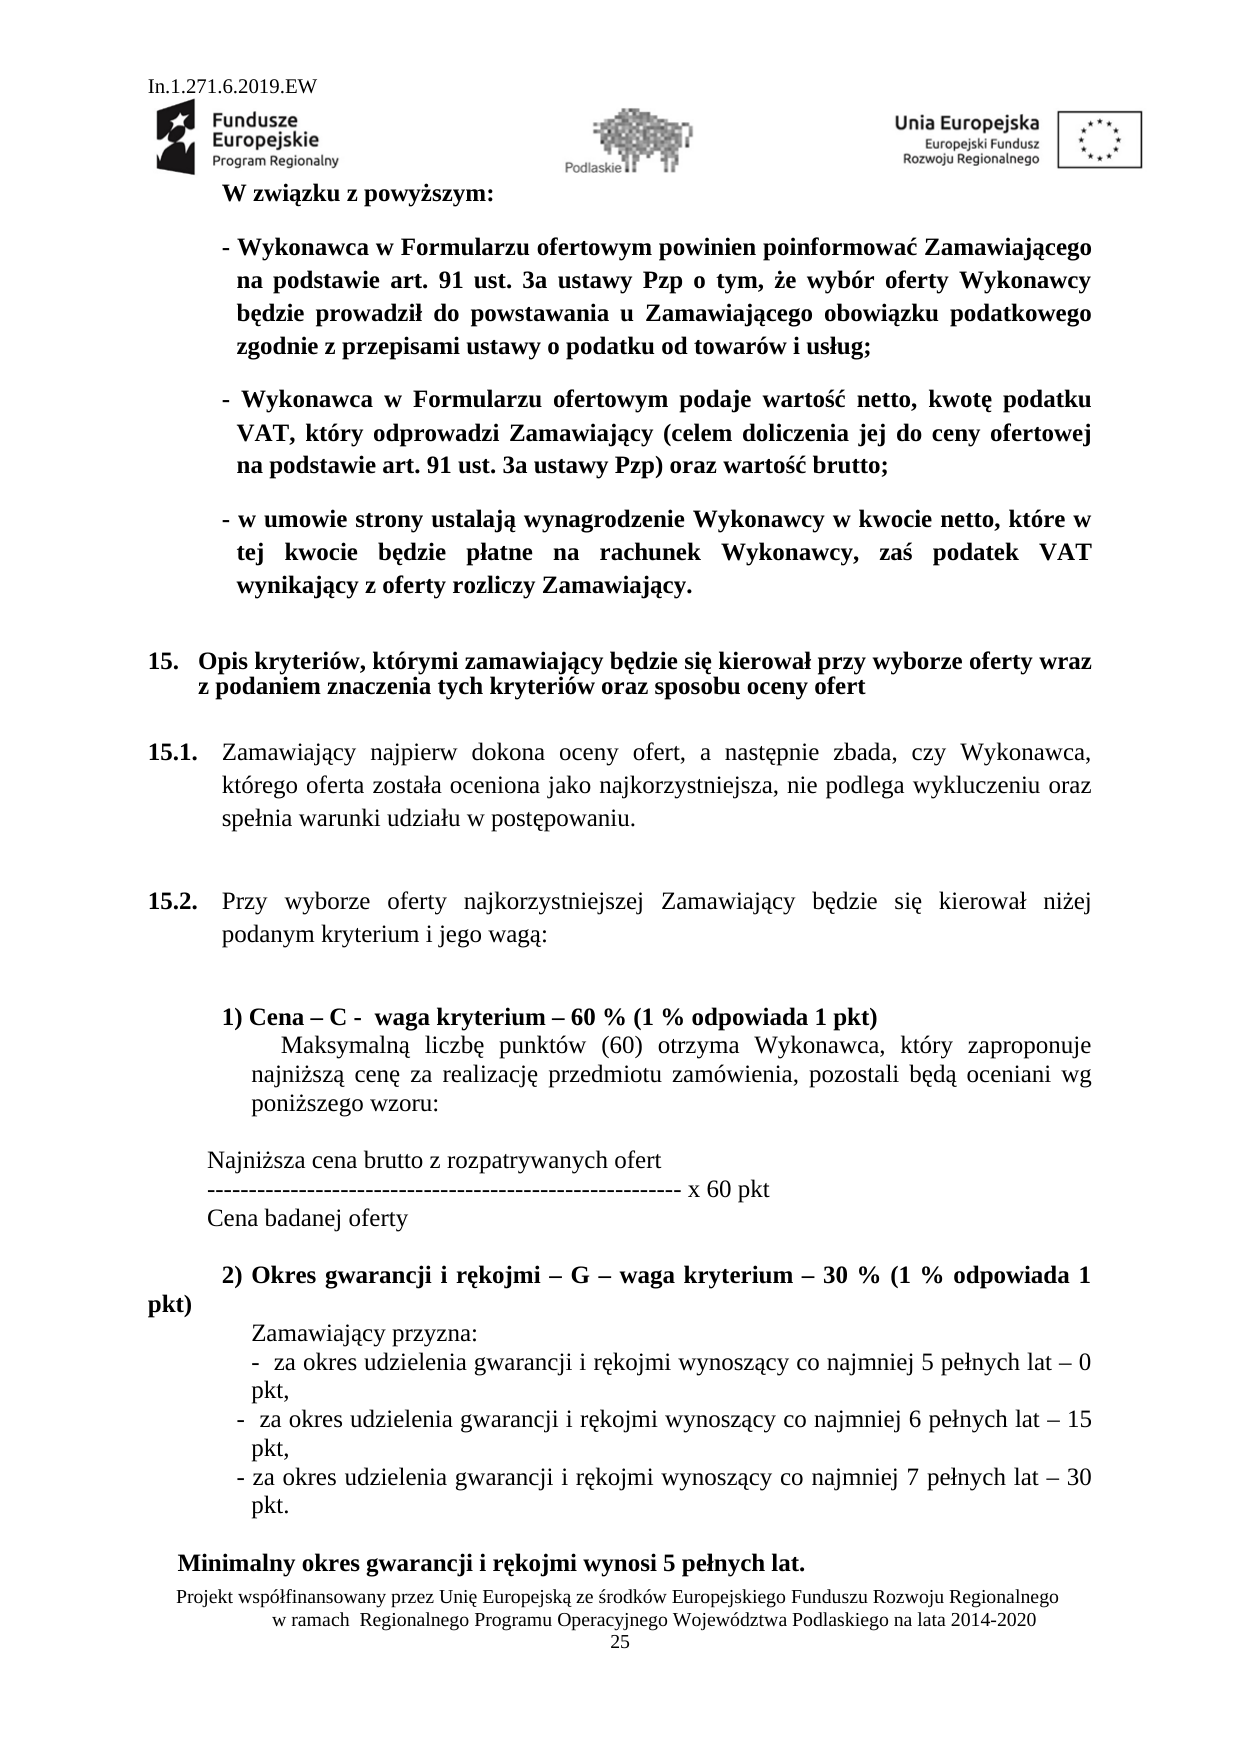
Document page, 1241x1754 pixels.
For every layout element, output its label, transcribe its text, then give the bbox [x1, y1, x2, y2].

text Minimalny okres gwarancji i rękojmi wynosi 5 pełnych lat. [177, 1548, 1092, 1577]
text Cena badanej oferty [177, 1203, 1092, 1232]
text 1) Cena – C - waga kryterium – 60 % (1 % odpowiada 1 pkt) [148, 1002, 1092, 1030]
text - za okres udzielenia gwarancji i rękojmi wynoszący co najmniej 7 pełnych lat – 30 pkt. [236, 1462, 1092, 1519]
text Zamawiający przyzna: [251, 1318, 1092, 1347]
text - za okres udzielenia gwarancji i rękojmi wynoszący co najmniej 5 pełnych lat – 0 pkt, [251, 1347, 1092, 1404]
text Maksymalną liczbę punktów (60) otrzyma Wykonawca, który zaproponuje najniższą cenę za realizację przedmiotu zamówienia, pozostali będą oceniani wg poniższego wzoru: [222, 1030, 1092, 1117]
text --------------------------------------------------------- x 60 pkt [177, 1174, 1092, 1203]
list Zamawiający najpierw dokona oceny ofert, a następnie zbada, czy Wykonawca, którego oferta została oceniona jako najkorzystniejsza, nie podlega wykluczeniu oraz spełnia warunki udziału w postępowaniu. [148, 737, 1092, 832]
list Przy wyborze oferty najkorzystniejszej Zamawiający będzie się kierował niżej podanym kryterium i jego wagą: [148, 886, 1092, 948]
text - Wykonawca w Formularzu ofertowym podaje wartość netto, kwotę podatku VAT, który odprowadzi Zamawiający (celem doliczenia jej do ceny ofertowej na podstawie art. 91 ust. 3a ustawy Pzp) oraz wartość brutto; [222, 384, 1092, 479]
text W związku z powyższym: [222, 178, 1092, 207]
text - w umowie strony ustalają wynagrodzenie Wykonawcy w kwocie netto, które w tej kwocie będzie płatne na rachunek Wykonawcy, zaś podatek VAT wynikający z oferty rozliczy Zamawiający. [222, 504, 1092, 599]
text - za okres udzielenia gwarancji i rękojmi wynoszący co najmniej 6 pełnych lat – 15 pkt, [236, 1404, 1092, 1462]
text 2) Okres gwarancji i rękojmi – G – waga kryterium – 30 % (1 % odpowiada 1 pkt) [148, 1260, 1092, 1318]
text - Wykonawca w Formularzu ofertowym powinien poinformować Zamawiającego na podstawie art. 91 ust. 3a ustawy Pzp o tym, że wybór oferty Wykonawcy będzie prowadził do powstawania u Zamawiającego obowiązku podatkowego zgodnie z przepisami ustawy o podatku od towarów i usług; [222, 232, 1092, 359]
text Najniższa cena brutto z rozpatrywanych ofert [177, 1145, 1092, 1174]
list Opis kryteriów, którymi zamawiający będzie się kierował przy wyborze oferty wraz z podaniem znaczenia tych kryteriów oraz sposobu oceny ofert [148, 649, 1092, 700]
